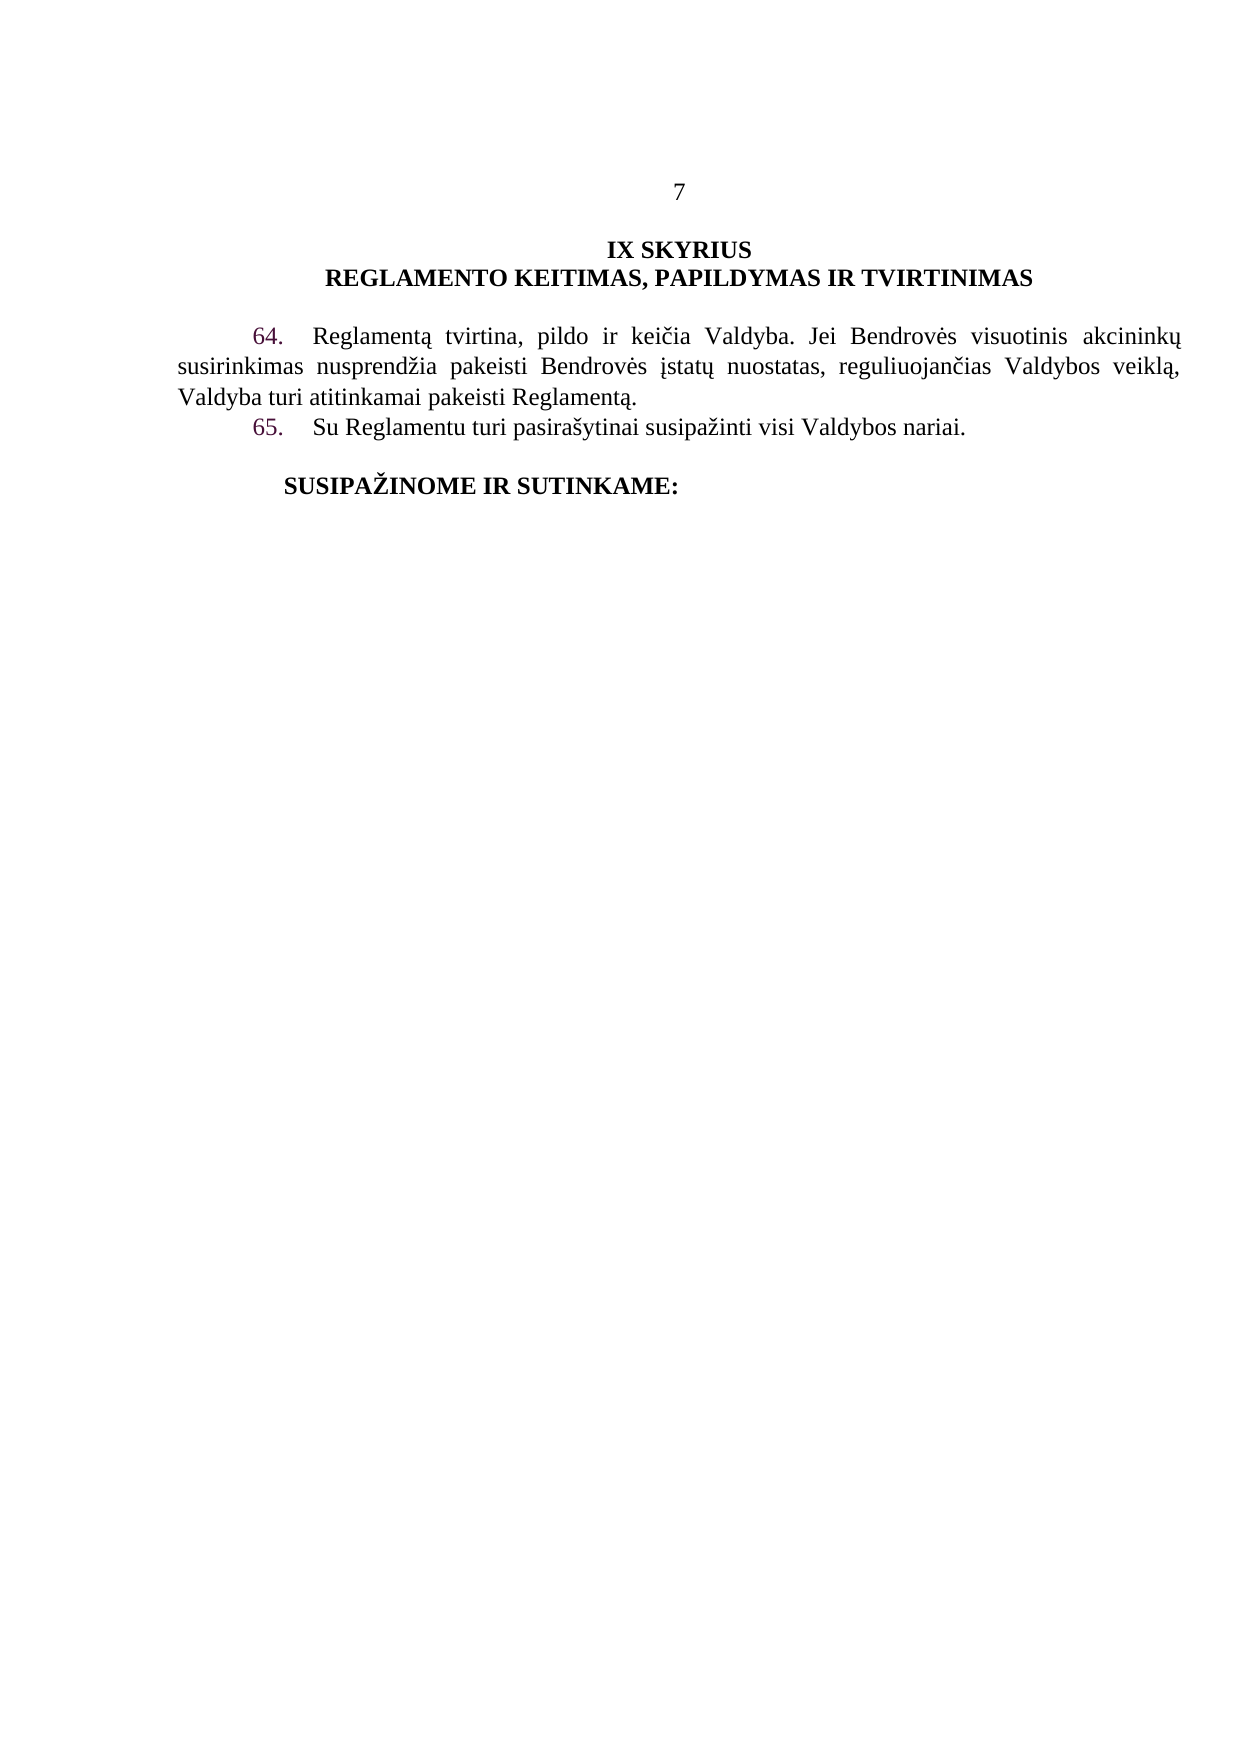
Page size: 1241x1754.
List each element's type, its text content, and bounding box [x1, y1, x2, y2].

text SUSIPAŽINOME IR SUTINKAME: [279, 471, 1181, 500]
text 64. Reglamentą tvirtina, pildo ir keičia Valdyba. Jei Bendrovės visuotinis akcininkų susirinkimas nusprendžia pakeisti Bendrovės įstatų nuostatas, reguliuojančias Valdybos veiklą, Valdyba turi atitinkamai pakeisti Reglamentą. [177, 321, 1181, 411]
text REGLAMENTO KEITIMAS, PAPILDYMAS IR TVIRTINIMAS [177, 263, 1181, 292]
text IX SKYRIUS [177, 235, 1181, 263]
text 65. Su Reglamentu turi pasirašytinai susipažinti visi Valdybos nariai. [177, 412, 1181, 441]
